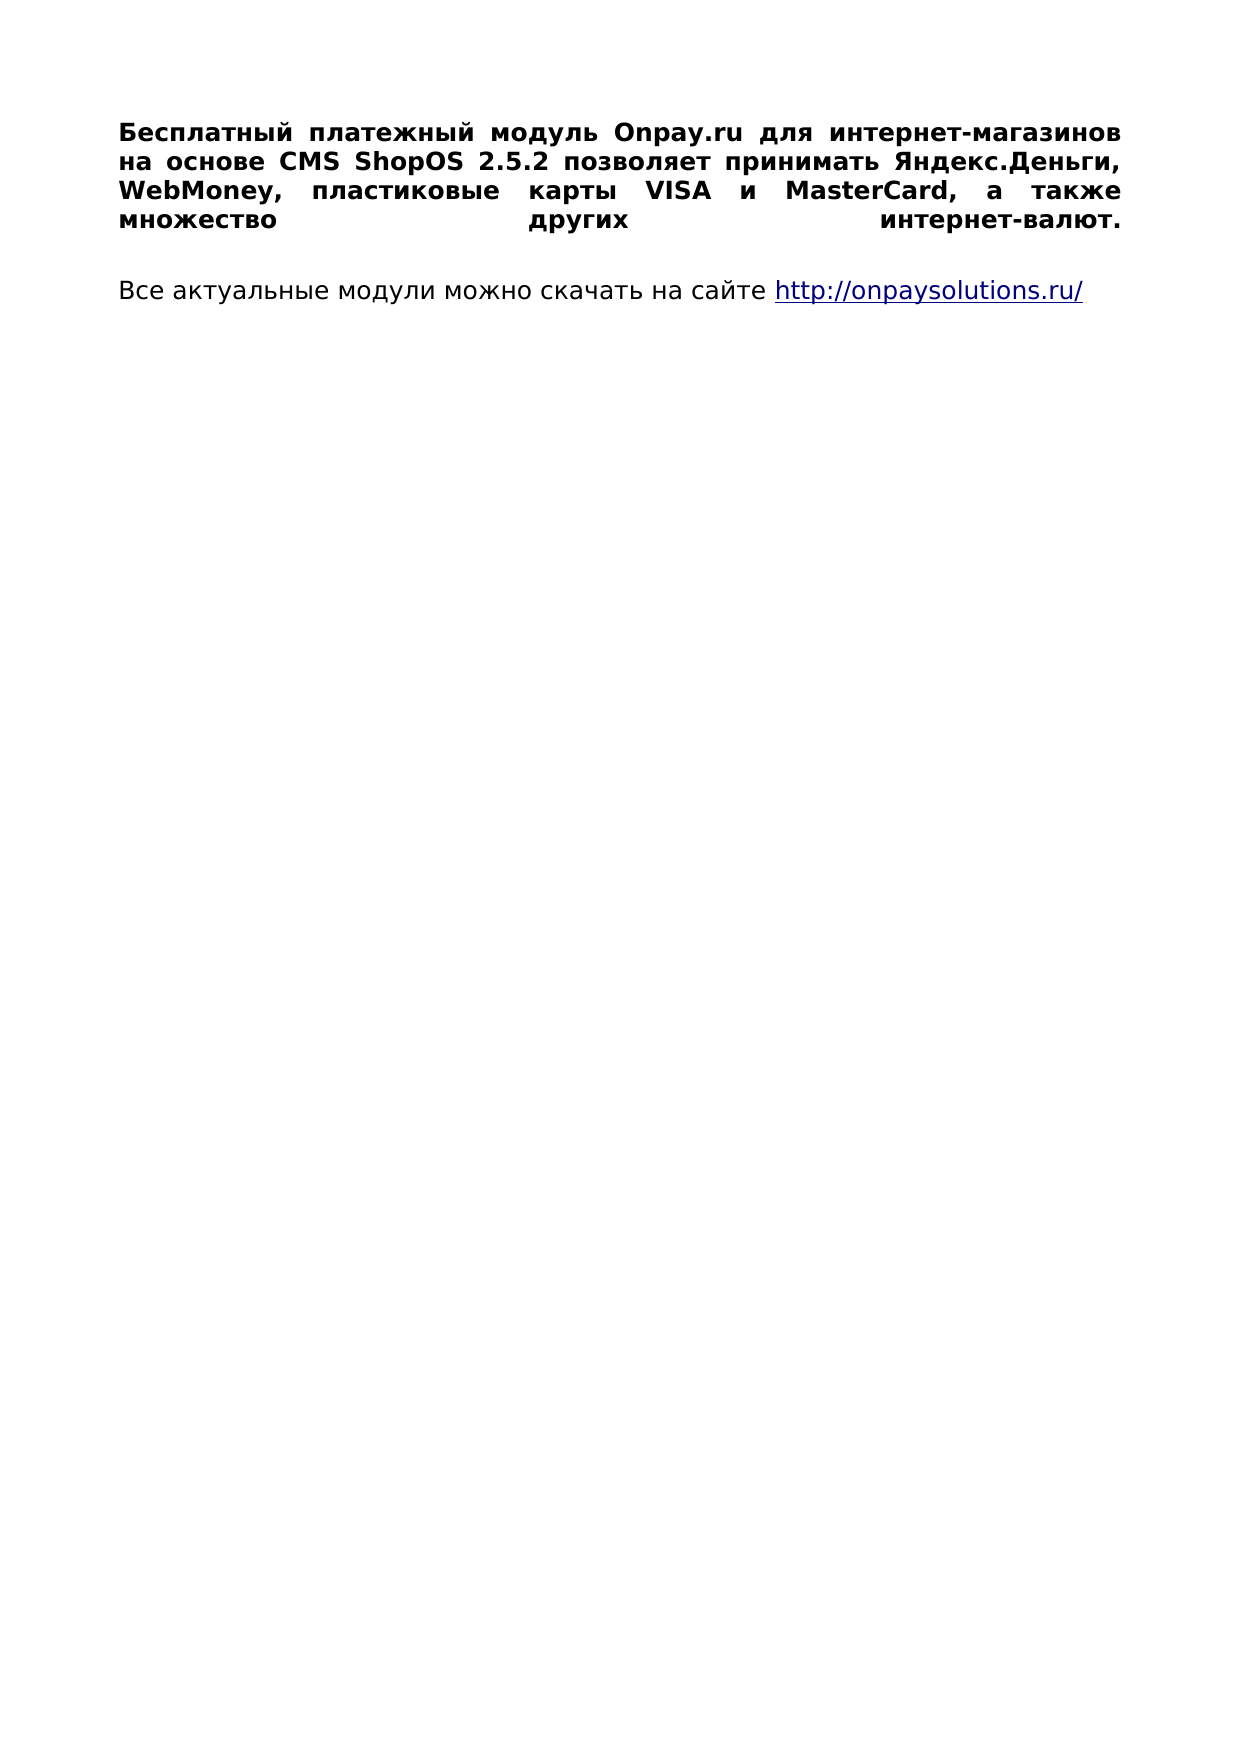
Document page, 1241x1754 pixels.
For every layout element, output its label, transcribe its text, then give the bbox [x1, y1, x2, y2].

text Бесплатный платежный модуль Onpay.ru для интернет-магазинов на основе CMS ShopOS 2.5.2 позволяет принимать Яндекс.Деньги, WebMoney, пластиковые карты VISA и MasterCard, а также множество других интернет-валют. [118, 118, 1122, 264]
text Все актуальные модули можно скачать на сайте http://onpaysolutions.ru/ [118, 276, 1122, 306]
